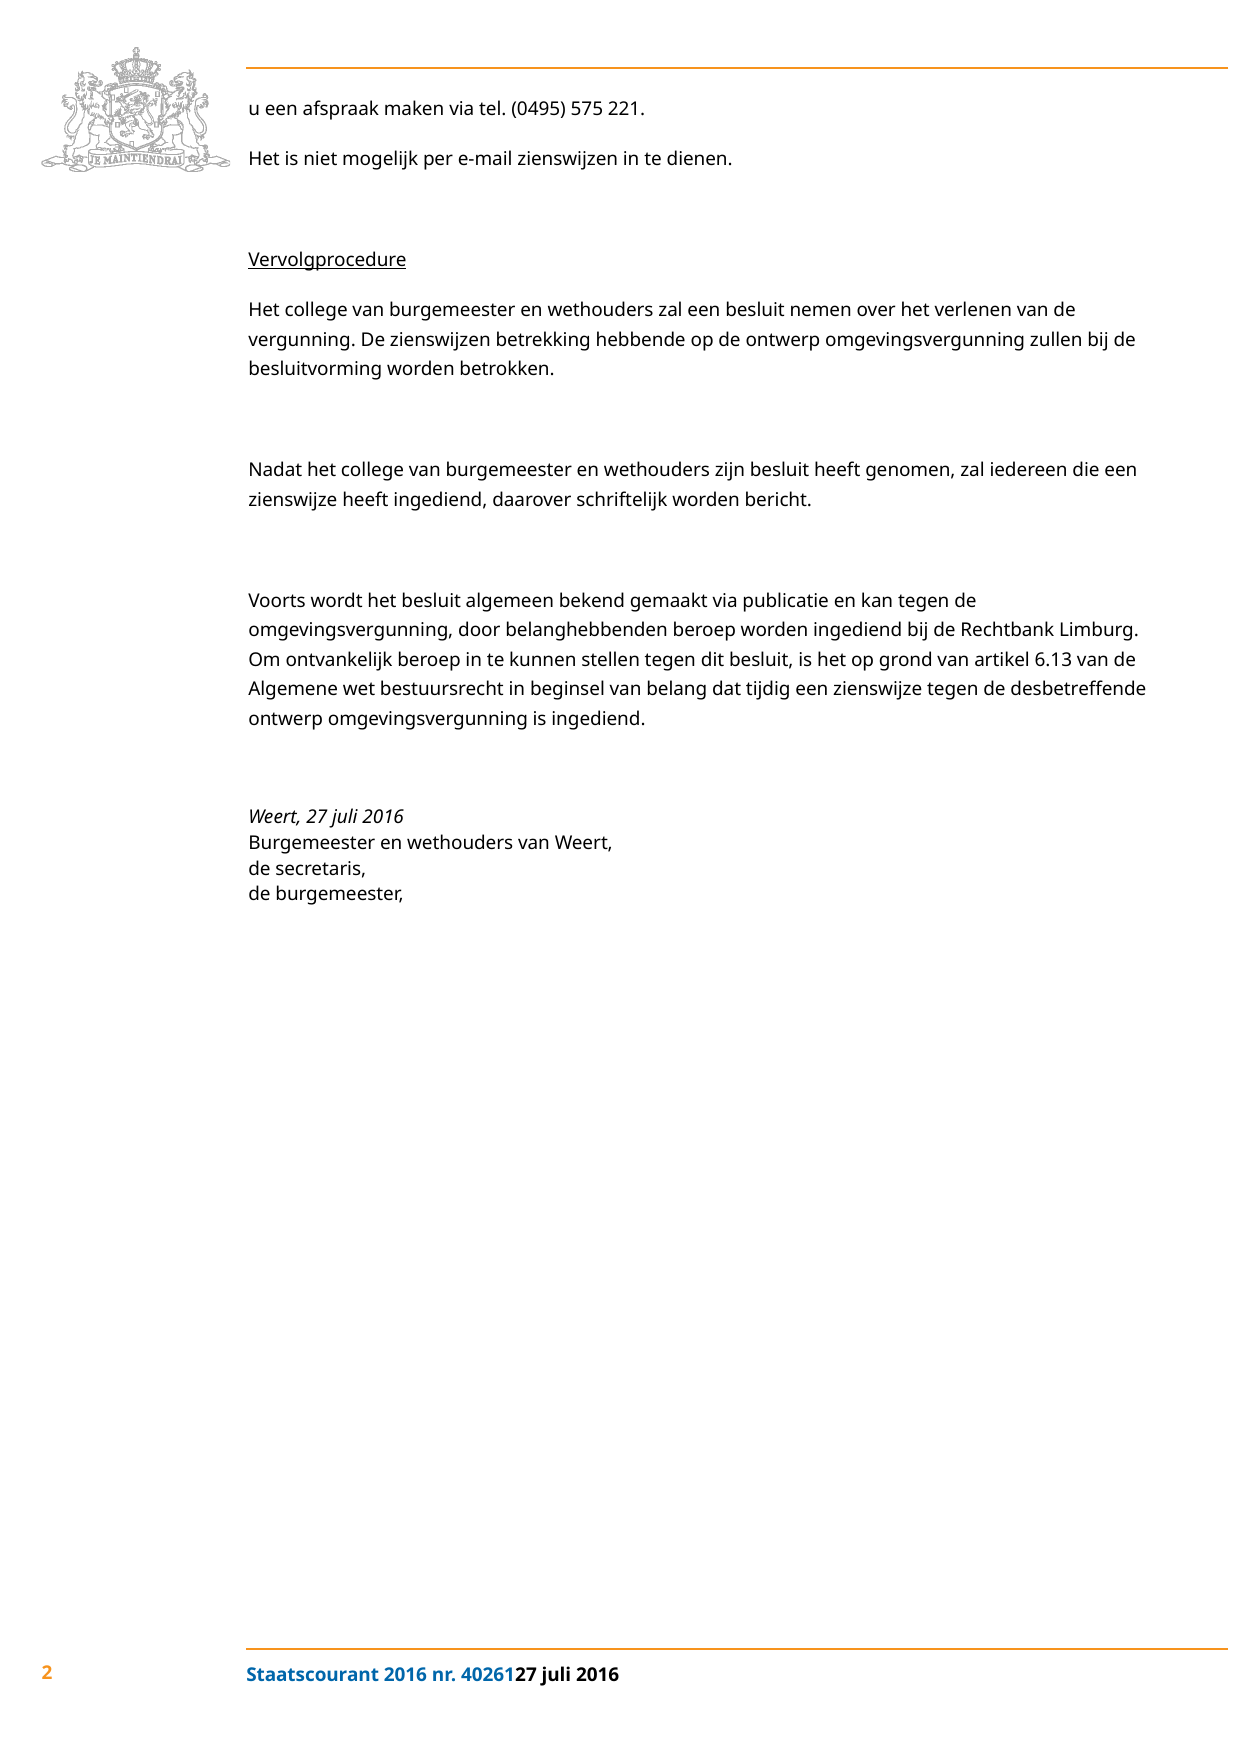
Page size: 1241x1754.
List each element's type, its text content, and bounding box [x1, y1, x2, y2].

text de secretaris, [248, 855, 1152, 881]
picture [41, 47, 231, 172]
text de burgemeester, [248, 881, 1152, 906]
text Het is niet mogelijk per e-mail zienswijzen in te dienen. [248, 145, 1152, 171]
text Vervolgprocedure [248, 246, 1152, 272]
text Weert, 27 juli 2016 [248, 803, 1152, 829]
text Voorts wordt het besluit algemeen bekend gemaakt via publicatie en kan tegen de omgevingsvergunning, door belanghebbenden beroep worden ingediend bij de Rechtbank Limburg. Om ontvankelijk beroep in te kunnen stellen tegen dit besluit, is het op grond van artikel 6.13 van de Algemene wet bestuursrecht in beginsel van belang dat tijdig een zienswijze tegen de desbetreffende ontwerp omgevingsvergunning is ingediend. [248, 587, 1152, 731]
text u een afspraak maken via tel. (0495) 575 221. [248, 95, 1152, 121]
text Burgemeester en wethouders van Weert, [248, 829, 1152, 855]
text Het college van burgemeester en wethouders zal een besluit nemen over het verlenen van de vergunning. De zienswijzen betrekking hebbende op de ontwerp omgevingsvergunning zullen bij de besluitvorming worden betrokken. [248, 296, 1152, 381]
text Nadat het college van burgemeester en wethouders zijn besluit heeft genomen, zal iedereen die een zienswijze heeft ingediend, daarover schriftelijk worden bericht. [248, 456, 1152, 512]
